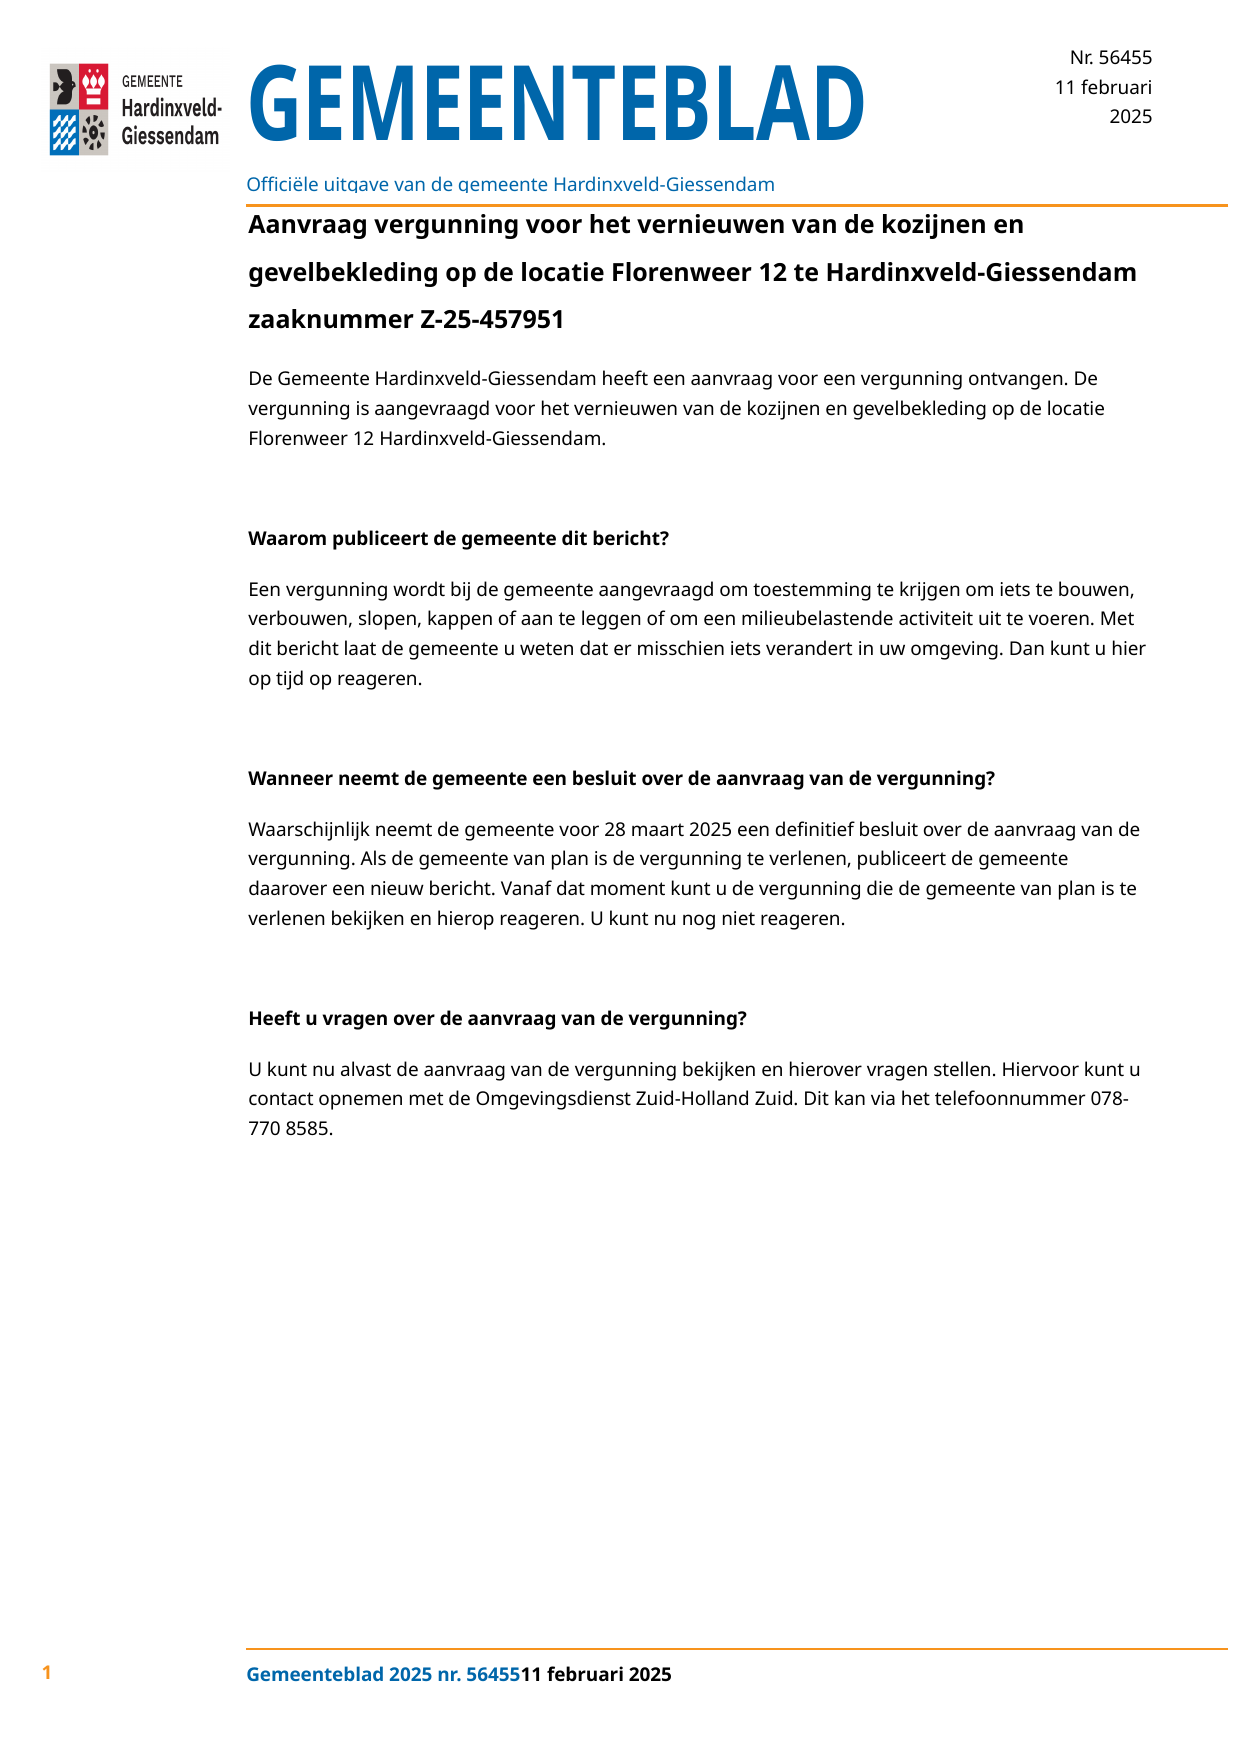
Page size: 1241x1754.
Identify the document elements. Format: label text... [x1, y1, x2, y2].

text U kunt nu alvast de aanvraag van de vergunning bekijken en hierover vragen stellen. Hiervoor kunt u contact opnemen met de Omgevingsdienst Zuid-Holland Zuid. Dit kan via het telefoonnummer 078-770 8585. [248, 1056, 1152, 1141]
text Aanvraag vergunning voor het vernieuwen van de kozijnen en gevelbekleding op de locatie Florenweer 12 te Hardinxveld-Giessendam zaaknummer Z-25-457951 [248, 207, 1152, 336]
text Een vergunning wordt bij de gemeente aangevraagd om toestemming te krijgen om iets te bouwen, verbouwen, slopen, kappen of aan te leggen of om een milieubelastende activiteit uit te voeren. Met dit bericht laat de gemeente u weten dat er misschien iets verandert in uw omgeving. Dan kunt u hier op tijd op reageren. [248, 576, 1152, 690]
text De Gemeente Hardinxveld-Giessendam heeft een aanvraag voor een vergunning ontvangen. De vergunning is aangevraagd voor het vernieuwen van de kozijnen en gevelbekleding op de locatie Florenweer 12 Hardinxveld-Giessendam. [248, 366, 1152, 450]
text Heeft u vragen over de aanvraag van de vergunning? [248, 1006, 1152, 1031]
text Waarschijnlijk neemt de gemeente voor 28 maart 2025 een definitief besluit over de aanvraag van de vergunning. Als de gemeente van plan is de vergunning te verlenen, publiceert de gemeente daarover een nieuw bericht. Vanaf dat moment kunt u de vergunning die de gemeente van plan is te verlenen bekijken en hierop reageren. U kunt nu nog niet reageren. [248, 816, 1152, 930]
picture [41, 47, 231, 172]
text Wanneer neemt de gemeente een besluit over de aanvraag van de vergunning? [248, 766, 1152, 791]
text Waarom publiceert de gemeente dit bericht? [248, 526, 1152, 551]
